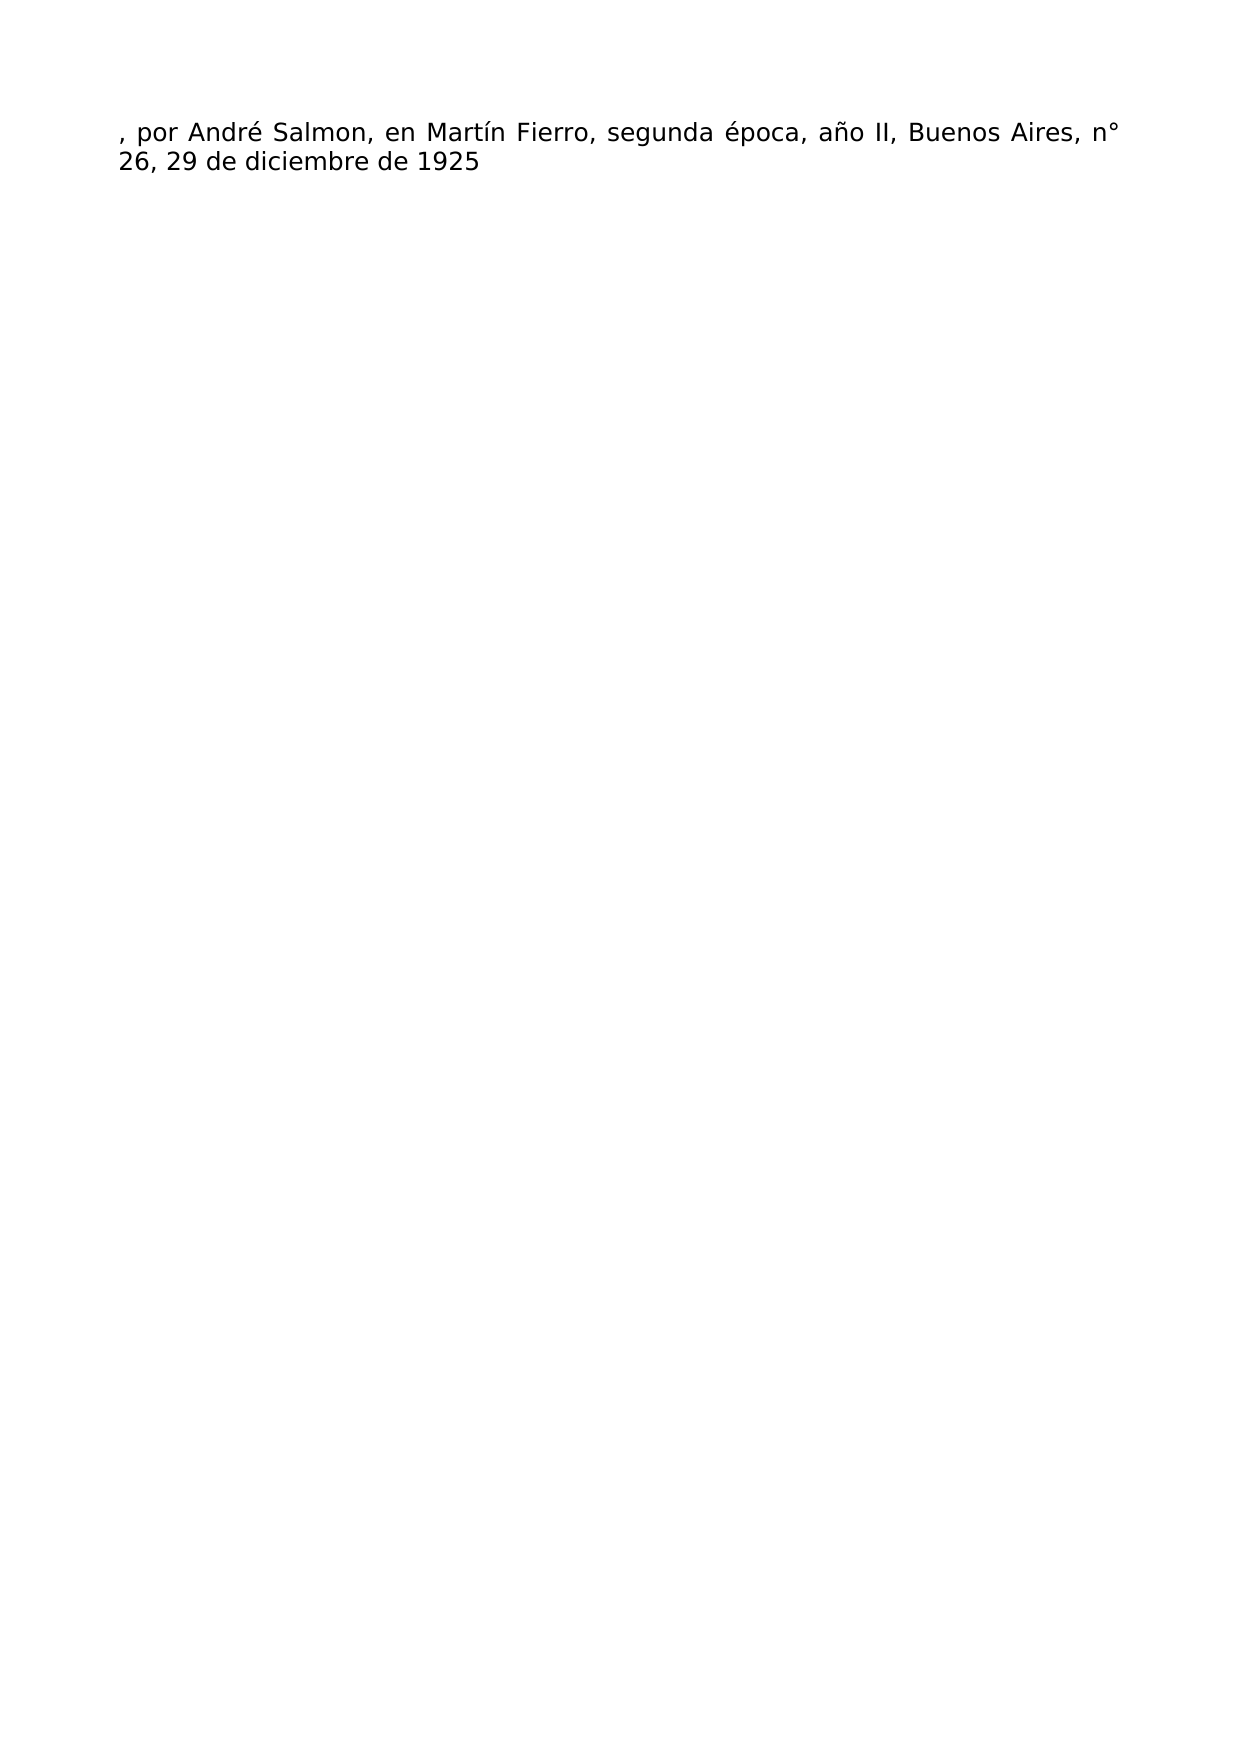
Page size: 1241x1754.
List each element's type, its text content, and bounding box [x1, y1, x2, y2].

text FIXME internalmedia: figari:salmonfigarimfn26.pdf, por André Salmon, en Martín Fierro, segunda época, año II, Buenos Aires, n° 26, 29 de diciembre de 1925 [118, 118, 1122, 176]
